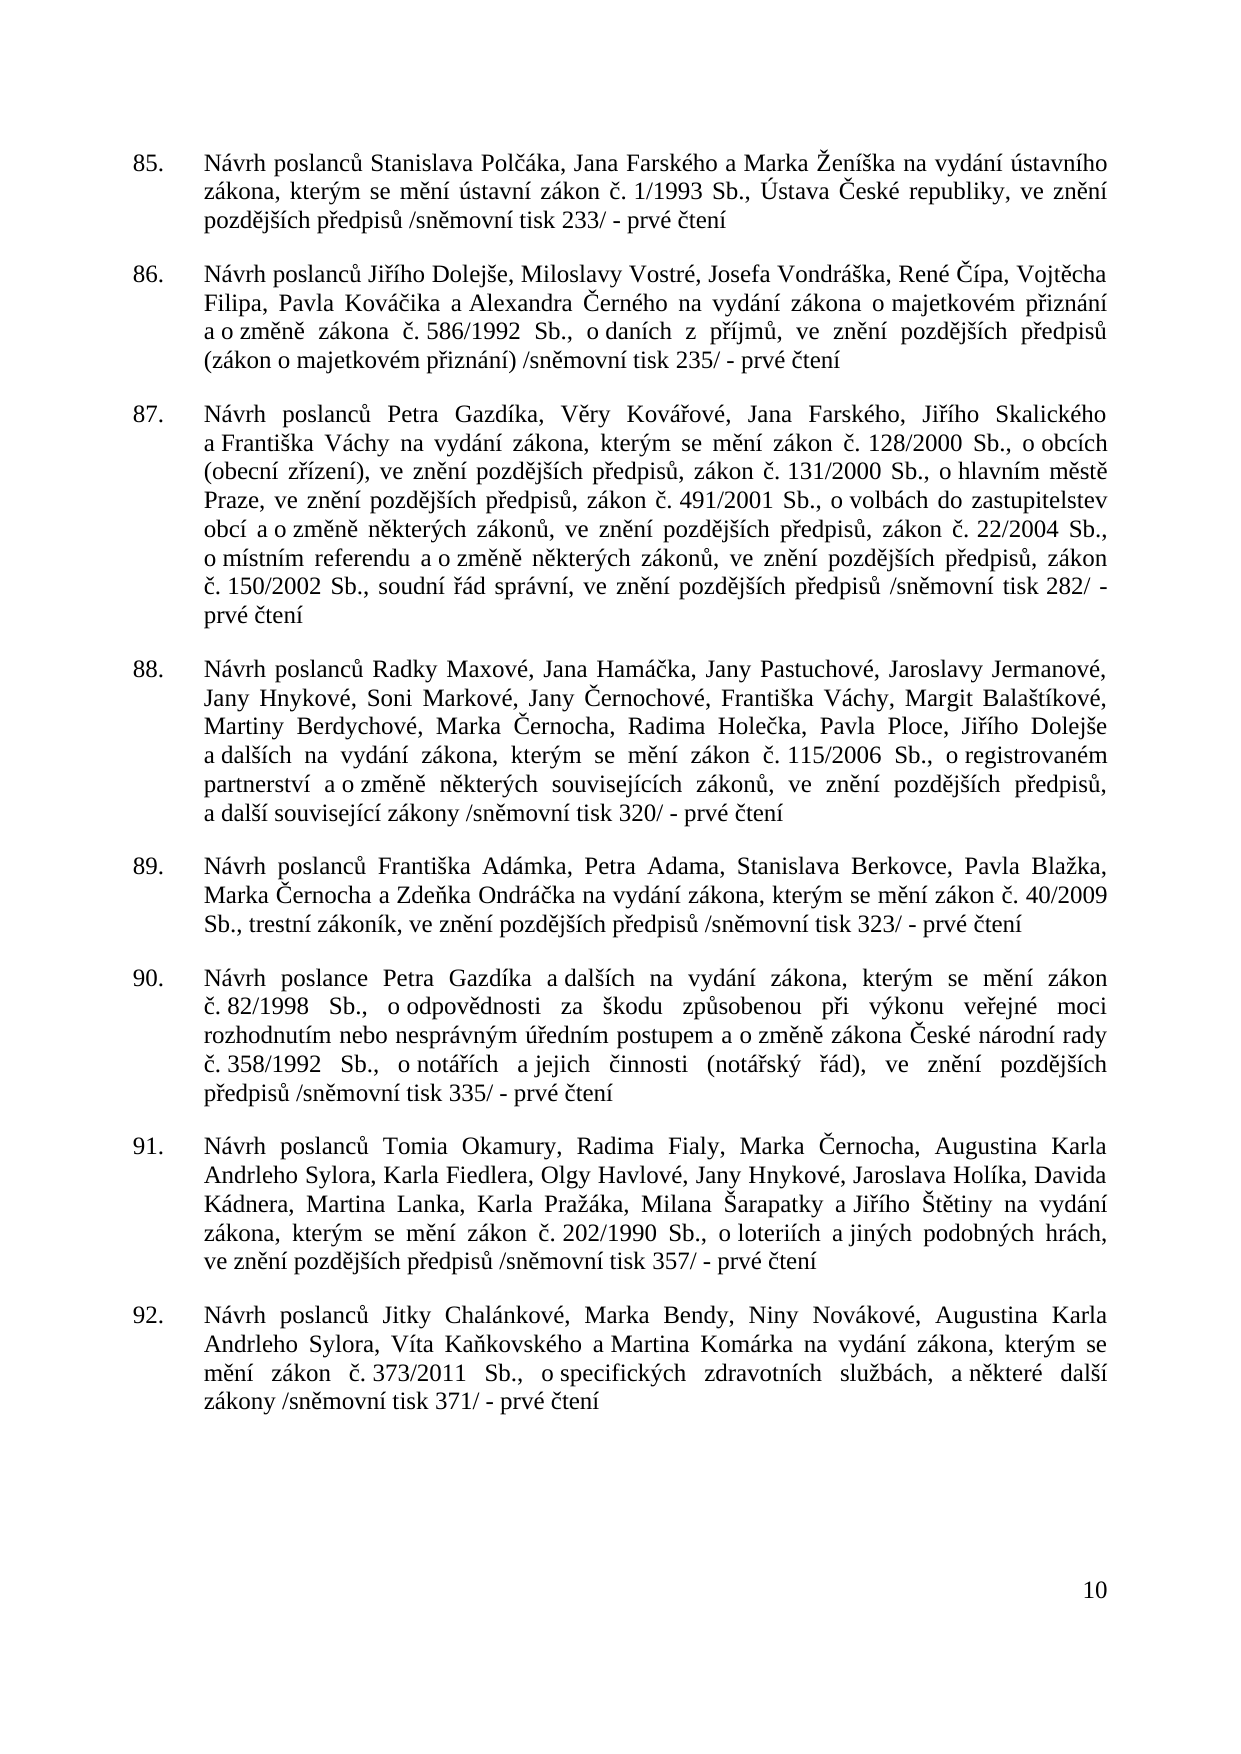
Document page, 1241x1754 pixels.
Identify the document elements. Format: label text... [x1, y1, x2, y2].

text 87. Návrh poslanců Petra Gazdíka, Věry Kovářové, Jana Farského, Jiřího Skalického a Františka Váchy na vydání zákona, kterým se mění zákon č. 128/2000 Sb., o obcích (obecní zřízení), ve znění pozdějších předpisů, zákon č. 131/2000 Sb., o hlavním městě Praze, ve znění pozdějších předpisů, zákon č. 491/2001 Sb., o volbách do zastupitelstev obcí a o změně některých zákonů, ve znění pozdějších předpisů, zákon č. 22/2004 Sb., o místním referendu a o změně některých zákonů, ve znění pozdějších předpisů, zákon č. 150/2002 Sb., soudní řád správní, ve znění pozdějších předpisů /sněmovní tisk 282/ - prvé čtení [133, 399, 1108, 629]
text 91. Návrh poslanců Tomia Okamury, Radima Fialy, Marka Černocha, Augustina Karla Andrleho Sylora, Karla Fiedlera, Olgy Havlové, Jany Hnykové, Jaroslava Holíka, Davida Kádnera, Martina Lanka, Karla Pražáka, Milana Šarapatky a Jiřího Štětiny na vydání zákona, kterým se mění zákon č. 202/1990 Sb., o loteriích a jiných podobných hrách, ve znění pozdějších předpisů /sněmovní tisk 357/ - prvé čtení [133, 1131, 1108, 1275]
text 89. Návrh poslanců Františka Adámka, Petra Adama, Stanislava Berkovce, Pavla Blažka, Marka Černocha a Zdeňka Ondráčka na vydání zákona, kterým se mění zákon č. 40/2009 Sb., trestní zákoník, ve znění pozdějších předpisů /sněmovní tisk 323/ - prvé čtení [133, 851, 1108, 938]
text 85. Návrh poslanců Stanislava Polčáka, Jana Farského a Marka Ženíška na vydání ústavního zákona, kterým se mění ústavní zákon č. 1/1993 Sb., Ústava České republiky, ve znění pozdějších předpisů /sněmovní tisk 233/ - prvé čtení [133, 148, 1108, 234]
text 92. Návrh poslanců Jitky Chalánkové, Marka Bendy, Niny Novákové, Augustina Karla Andrleho Sylora, Víta Kaňkovského a Martina Komárka na vydání zákona, kterým se mění zákon č. 373/2011 Sb., o specifických zdravotních službách, a některé další zákony /sněmovní tisk 371/ - prvé čtení [133, 1300, 1108, 1415]
text 86. Návrh poslanců Jiřího Dolejše, Miloslavy Vostré, Josefa Vondráška, René Čípa, Vojtěcha Filipa, Pavla Kováčika a Alexandra Černého na vydání zákona o majetkovém přiznání a o změně zákona č. 586/1992 Sb., o daních z příjmů, ve znění pozdějších předpisů (zákon o majetkovém přiznání) /sněmovní tisk 235/ - prvé čtení [133, 259, 1108, 374]
text 88. Návrh poslanců Radky Maxové, Jana Hamáčka, Jany Pastuchové, Jaroslavy Jermanové, Jany Hnykové, Soni Markové, Jany Černochové, Františka Váchy, Margit Balaštíkové, Martiny Berdychové, Marka Černocha, Radima Holečka, Pavla Ploce, Jiřího Dolejše a dalších na vydání zákona, kterým se mění zákon č. 115/2006 Sb., o registrovaném partnerství a o změně některých souvisejících zákonů, ve znění pozdějších předpisů, a další související zákony /sněmovní tisk 320/ - prvé čtení [133, 654, 1108, 826]
text 90. Návrh poslance Petra Gazdíka a dalších na vydání zákona, kterým se mění zákon č. 82/1998 Sb., o odpovědnosti za škodu způsobenou při výkonu veřejné moci rozhodnutím nebo nesprávným úředním postupem a o změně zákona České národní rady č. 358/1992 Sb., o notářích a jejich činnosti (notářský řád), ve znění pozdějších předpisů /sněmovní tisk 335/ - prvé čtení [133, 963, 1108, 1106]
